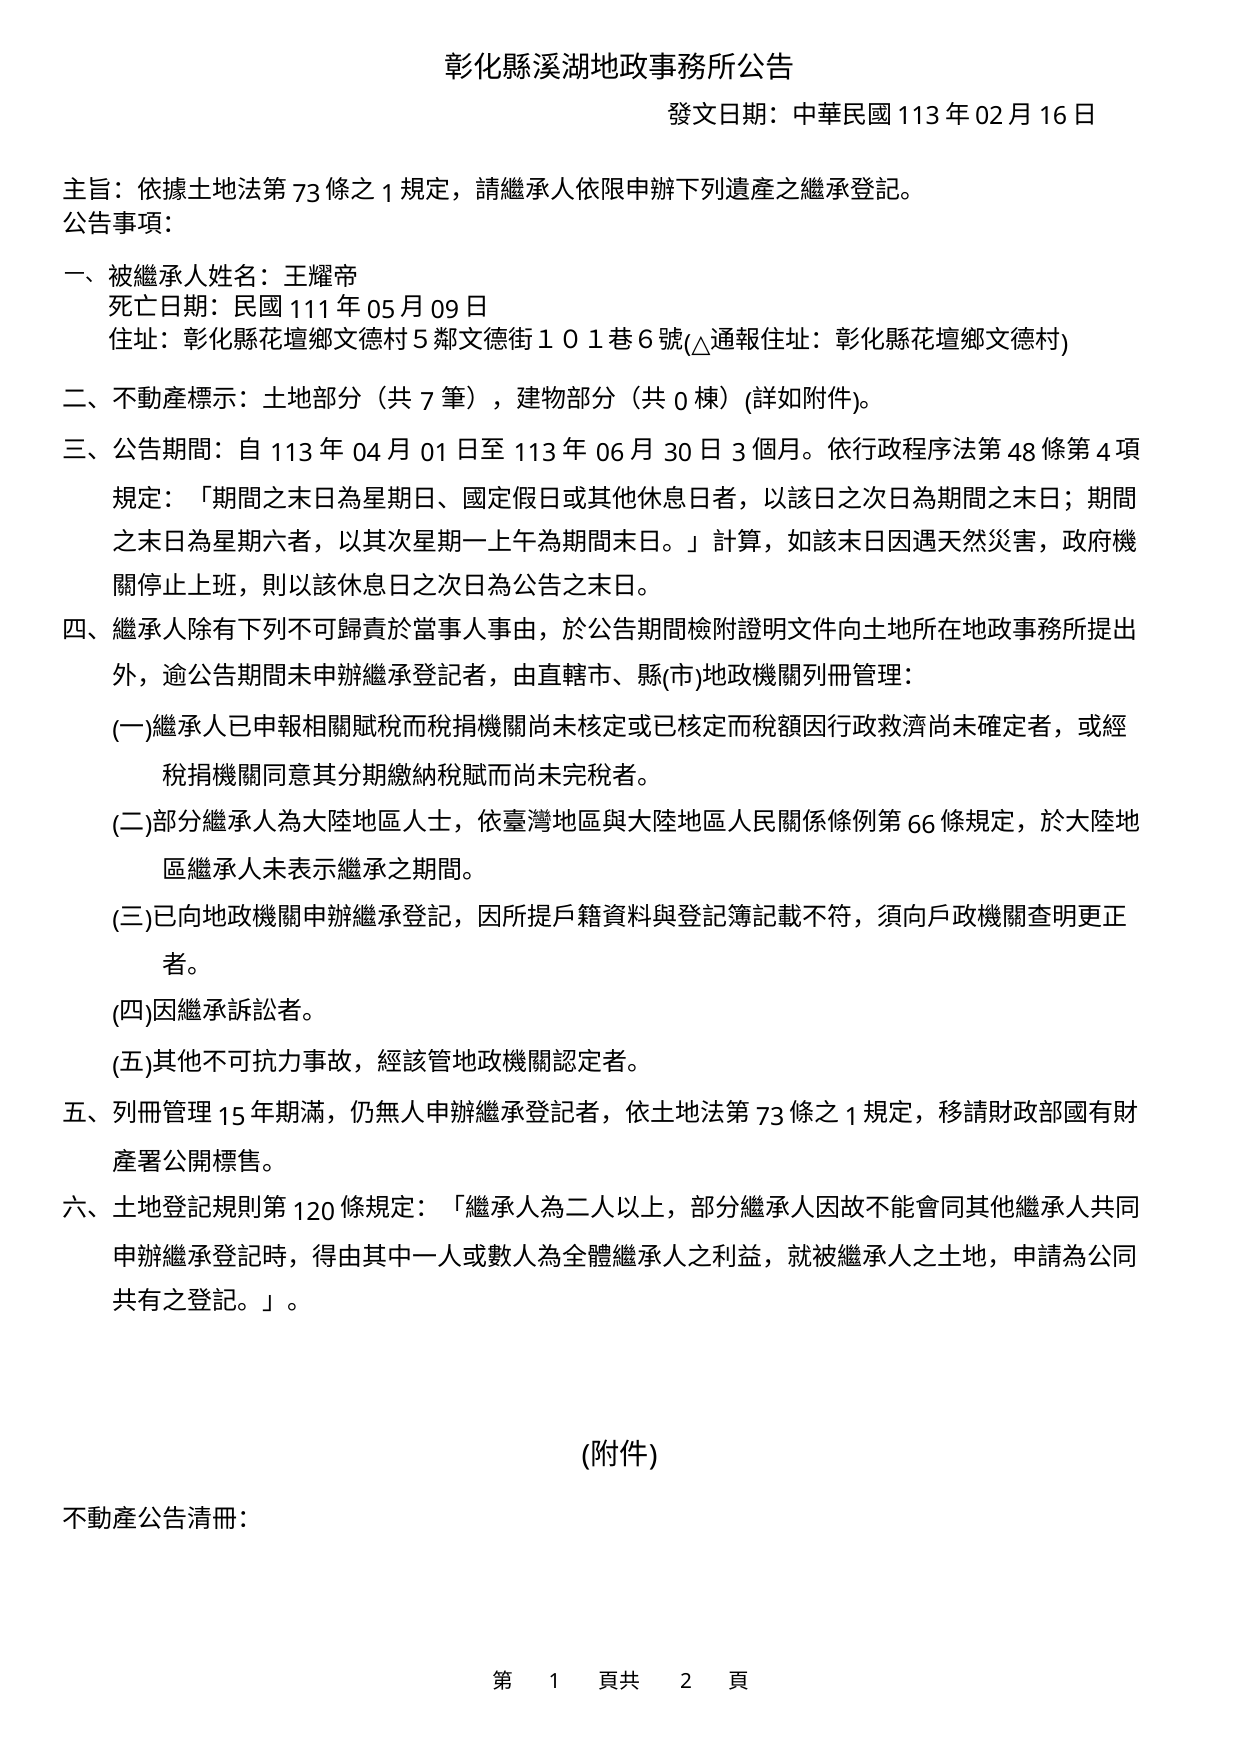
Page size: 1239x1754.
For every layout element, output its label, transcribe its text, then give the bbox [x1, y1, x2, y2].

table_cell [585, 95, 653, 135]
table_cell [718, 135, 759, 176]
table_cell 頁 [718, 1661, 759, 1701]
table_cell [718, 1383, 759, 1423]
table_header [483, 0, 523, 41]
table_cell [585, 1383, 653, 1423]
table_cell [1177, 176, 1239, 246]
table_header [653, 0, 667, 41]
table_header [759, 0, 1177, 41]
table_cell [759, 1383, 1177, 1423]
table_header [1177, 0, 1239, 41]
table_cell [1177, 41, 1239, 94]
table_cell [109, 135, 482, 176]
table_cell [759, 135, 1177, 176]
table_cell [1177, 1383, 1239, 1423]
table_cell [1177, 314, 1239, 384]
table_cell [585, 1557, 653, 1661]
table_cell [1177, 1661, 1239, 1701]
table_cell [109, 95, 482, 135]
table_cell [62, 135, 109, 176]
table_cell [1177, 95, 1239, 135]
table_cell [653, 1383, 667, 1423]
table_cell [1177, 1557, 1239, 1661]
table_cell [718, 1557, 759, 1661]
table_cell [1177, 246, 1239, 262]
table_cell [62, 1661, 109, 1701]
table_cell [483, 135, 523, 176]
table_cell [759, 1661, 1177, 1701]
table_cell [62, 314, 109, 384]
table_cell 2 [653, 1661, 718, 1701]
table_cell 1 [523, 1661, 585, 1701]
table_header [718, 0, 759, 41]
table_cell [0, 1485, 62, 1557]
table_header [109, 0, 482, 41]
table_header [0, 0, 62, 41]
table_cell [483, 1383, 523, 1423]
table_cell 頁共 [585, 1661, 653, 1701]
table_cell [0, 1661, 62, 1701]
table_cell 彰化縣溪湖地政事務所公告 [62, 41, 1177, 94]
table_cell [1177, 1485, 1239, 1557]
table_cell [483, 95, 523, 135]
table_header [585, 0, 653, 41]
table_cell 二、不動產標示：土地部分（共 7 筆），建物部分（共 0 棟）(詳如附件)。 三、公告期間：自 113 年 04 月 01 日至 113 年 06 月 30 日 3 個月。依行政程序法第48條第4項 規定：「期間之末日為星期日、國定假日或其他休息日者，以該日之次日為期間之末日；期間 之末日為星期六者，以其次星期一上午為期間末日。」計算，如該末日因遇天然災害，政府機 關停止上班，則以該休息日之次日為公告之末日。 四、繼承人除有下列不可歸責於當事人事由，於公告期間檢附證明文件向土地所在地政事務所提出 外，逾公告期間未申辦繼承登記者，由直轄市、縣(市)地政機關列冊管理： (一)繼承人已申報相關賦稅而稅捐機關尚未核定或已核定而稅額因行政救濟尚未確定者，或經 稅捐機關同意其分期繳納稅賦而尚未完稅者。 (二)部分繼承人為大陸地區人士，依臺灣地區與大陸地區人民關係條例第66條規定，於大陸地 區繼承人未表示繼承之期間。 (三)已向地政機關申辦繼承登記，因所提戶籍資料與登記簿記載不符，須向戶政機關查明更正 者。 (四)因繼承訴訟者。 (五)其他不可抗力事故，經該管地政機關認定者。 五、列冊管理15年期滿，仍無人申辦繼承登記者，依土地法第73條之1規定，移請財政部國有財 產署公開標售。 六、土地登記規則第120條規定：「繼承人為二人以上，部分繼承人因故不能會同其他繼承人共同 申辦繼承登記時，得由其中一人或數人為全體繼承人之利益，就被繼承人之土地，申請為公同 共有之登記。」。 [62, 384, 1177, 1383]
table_cell [1177, 1424, 1239, 1485]
table_header [523, 0, 585, 41]
table_cell [1177, 135, 1239, 176]
table_cell [109, 1557, 482, 1661]
table_cell [523, 1557, 585, 1661]
table_cell 一、 [62, 263, 109, 313]
table_cell 發文日期：中華民國113年02月16日 [667, 95, 1177, 135]
table_cell [62, 1383, 109, 1423]
table_cell (附件) [62, 1424, 1177, 1485]
table_cell [483, 1557, 523, 1661]
table_cell [523, 135, 585, 176]
table_header [62, 0, 109, 41]
table_cell [585, 135, 653, 176]
table_cell [653, 1557, 667, 1661]
table_cell [0, 95, 62, 135]
table_cell [0, 1383, 62, 1423]
table_cell [0, 176, 62, 246]
table_cell [653, 135, 667, 176]
table_cell [0, 41, 62, 94]
table_cell [0, 246, 62, 262]
table_cell [667, 1557, 718, 1661]
table_cell [523, 95, 585, 135]
table_cell 不動產公告清冊： [62, 1485, 1177, 1557]
table_cell [62, 95, 109, 135]
table_cell [523, 1383, 585, 1423]
table_cell [109, 1661, 482, 1701]
table_cell [667, 1383, 718, 1423]
table_cell [0, 263, 62, 313]
table_cell [0, 1557, 62, 1661]
table_cell 主旨：依據土地法第73條之1規定，請繼承人依限申辦下列遺產之繼承登記。 公告事項： [62, 176, 1177, 262]
table_cell [109, 1383, 482, 1423]
table_cell 被繼承人姓名：王耀帝 死亡日期：民國111年05月09日 住址：彰化縣花壇鄉文德村５鄰文德街１０１巷６號(△通報住址：彰化縣花壇鄉文德村) [109, 263, 1177, 384]
table_cell [0, 384, 62, 1383]
table_cell [667, 135, 718, 176]
table_cell [1177, 263, 1239, 313]
table_cell 第 [483, 1661, 523, 1701]
table_header [667, 0, 718, 41]
table_cell [0, 135, 62, 176]
table_cell [0, 1424, 62, 1485]
table_cell [0, 314, 62, 384]
table_cell [759, 1557, 1177, 1661]
table_cell [62, 1557, 109, 1661]
table_cell [1177, 384, 1239, 1383]
table_cell [653, 95, 667, 135]
